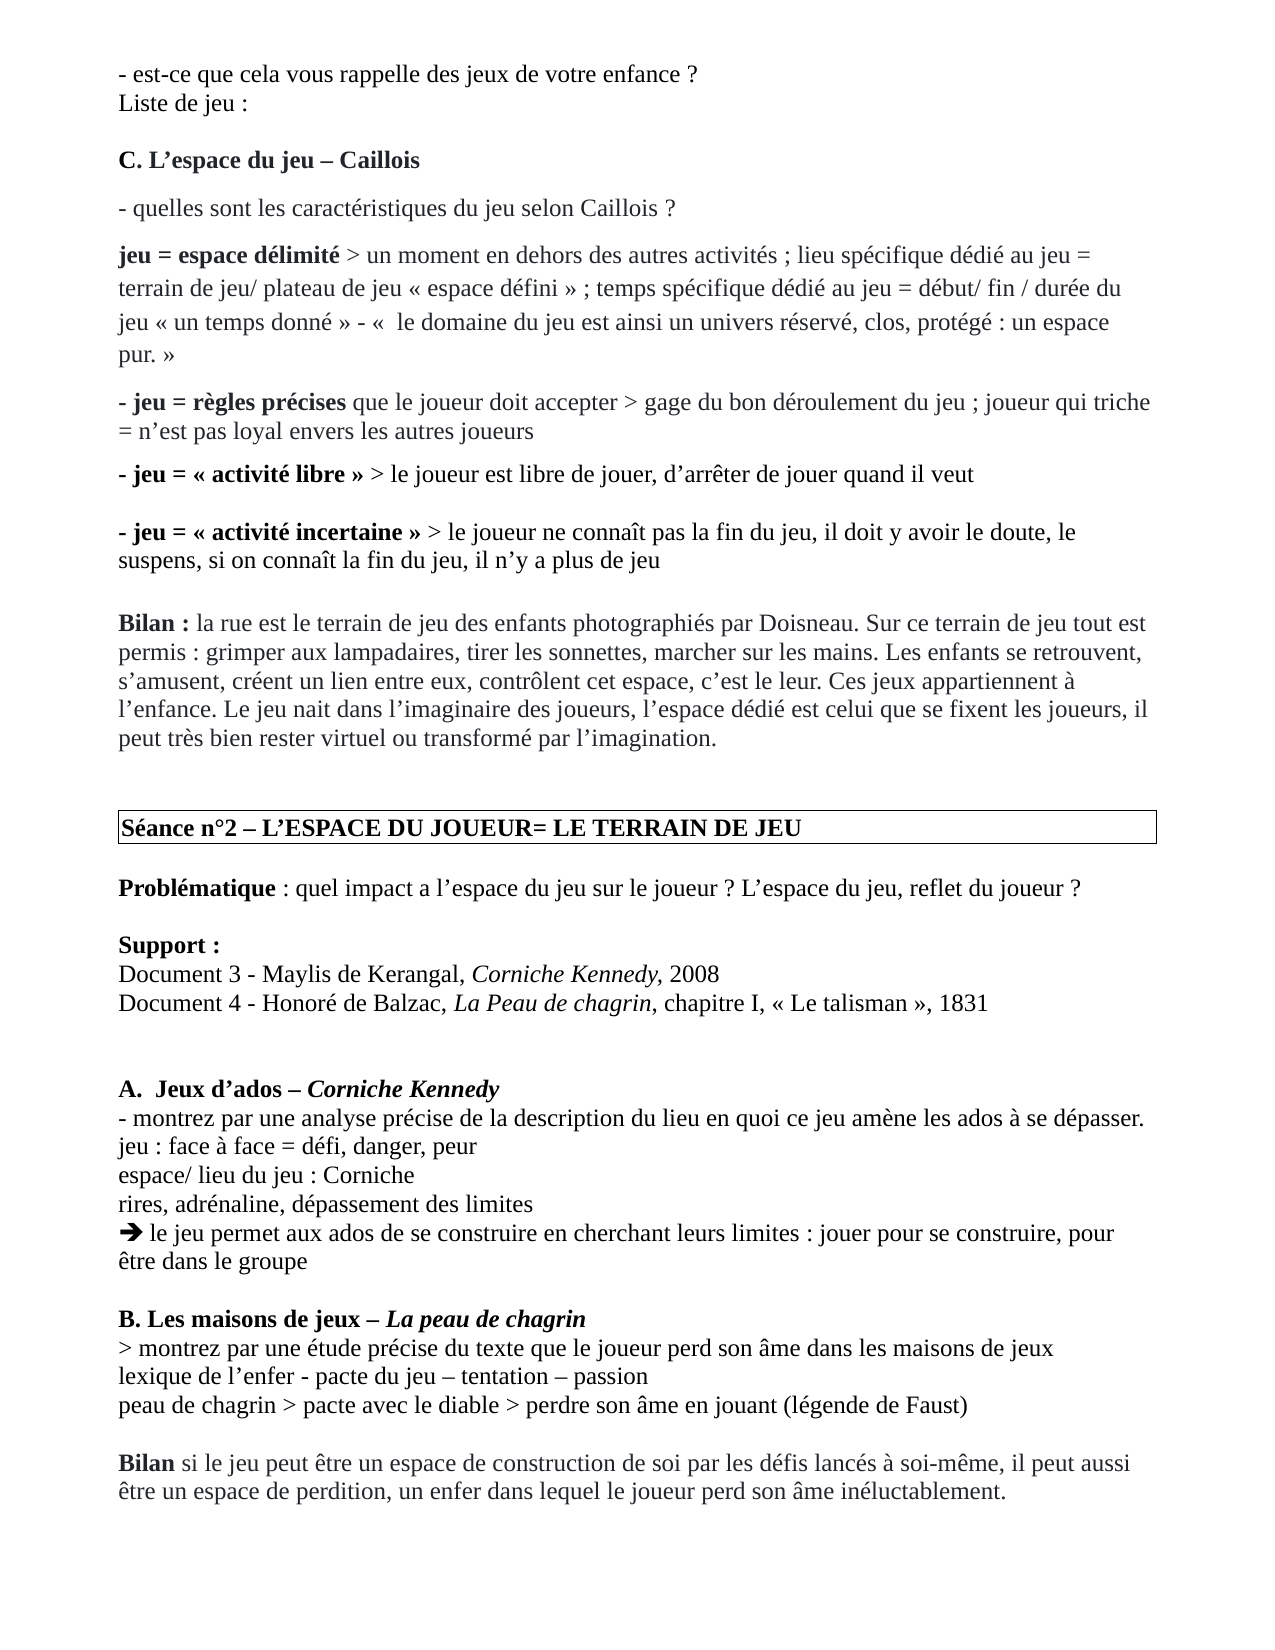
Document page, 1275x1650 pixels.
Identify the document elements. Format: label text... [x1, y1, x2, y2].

text espace/ lieu du jeu : Corniche [118, 1160, 1157, 1189]
text C. L’espace du jeu – Caillois [118, 145, 1157, 174]
text - montrez par une analyse précise de la description du lieu en quoi ce jeu amène les ados à se dépasser. [118, 1103, 1157, 1131]
text - jeu = règles précises que le joueur doit accepter > gage du bon déroulement du jeu ; joueur qui triche = n’est pas loyal envers les autres joueurs [118, 387, 1157, 445]
text  le jeu permet aux ados de se construire en cherchant leurs limites : jouer pour se construire, pour être dans le groupe [118, 1218, 1157, 1275]
text Document 4 - Honoré de Balzac, La Peau de chagrin, chapitre I, « Le talisman », 1831 [118, 988, 1157, 1016]
text Support : [118, 930, 1157, 959]
text A. Jeux d’ados – Corniche Kennedy [118, 1074, 1157, 1103]
text - jeu = « activité incertaine » > le joueur ne connaît pas la fin du jeu, il doit y avoir le doute, le suspens, si on connaît la fin du jeu, il n’y a plus de jeu [118, 517, 1157, 574]
text rires, adrénaline, dépassement des limites [118, 1189, 1157, 1218]
text > montrez par une étude précise du texte que le joueur perd son âme dans les maisons de jeux [118, 1333, 1157, 1361]
text Bilan : la rue est le terrain de jeu des enfants photographiés par Doisneau. Sur ce terrain de jeu tout est permis : grimper aux lampadaires, tirer les sonnettes, marcher sur les mains. Les enfants se retrouvent, s’amusent, créent un lien entre eux, contrôlent cet espace, c’est le leur. Ces jeux appartiennent à l’enfance. Le jeu nait dans l’imaginaire des joueurs, l’espace dédié est celui que se fixent les joueurs, il peut très bien rester virtuel ou transformé par l’imagination. [118, 608, 1157, 752]
text peau de chagrin > pacte avec le diable > perdre son âme en jouant (légende de Faust) [118, 1390, 1157, 1419]
text jeu = espace délimité > un moment en dehors des autres activités ; lieu spécifique dédié au jeu = terrain de jeu/ plateau de jeu « espace défini » ; temps spécifique dédié au jeu = début/ fin / durée du jeu « un temps donné » - « le domaine du jeu est ainsi un univers réservé, clos, protégé : un espace pur. » [118, 241, 1157, 368]
text - jeu = « activité libre » > le joueur est libre de jouer, d’arrêter de jouer quand il veut [118, 459, 1157, 488]
text - est-ce que cela vous rappelle des jeux de votre enfance ? [118, 59, 1157, 88]
text Bilan si le jeu peut être un espace de construction de soi par les défis lancés à soi-même, il peut aussi être un espace de perdition, un enfer dans lequel le joueur perd son âme inéluctablement. [118, 1448, 1157, 1505]
text Liste de jeu : [118, 88, 1157, 117]
text lexique de l’enfer - pacte du jeu – tentation – passion [118, 1361, 1157, 1390]
text Problématique : quel impact a l’espace du jeu sur le joueur ? L’espace du jeu, reflet du joueur ? [118, 873, 1157, 901]
text Séance n°2 – L’ESPACE DU JOUEUR= LE TERRAIN DE JEU [119, 811, 1156, 843]
text B. Les maisons de jeux – La peau de chagrin [118, 1304, 1157, 1333]
text Document 3 - Maylis de Kerangal, Corniche Kennedy, 2008 [118, 959, 1157, 988]
text - quelles sont les caractéristiques du jeu selon Caillois ? [118, 193, 1157, 222]
text jeu : face à face = défi, danger, peur [118, 1131, 1157, 1160]
